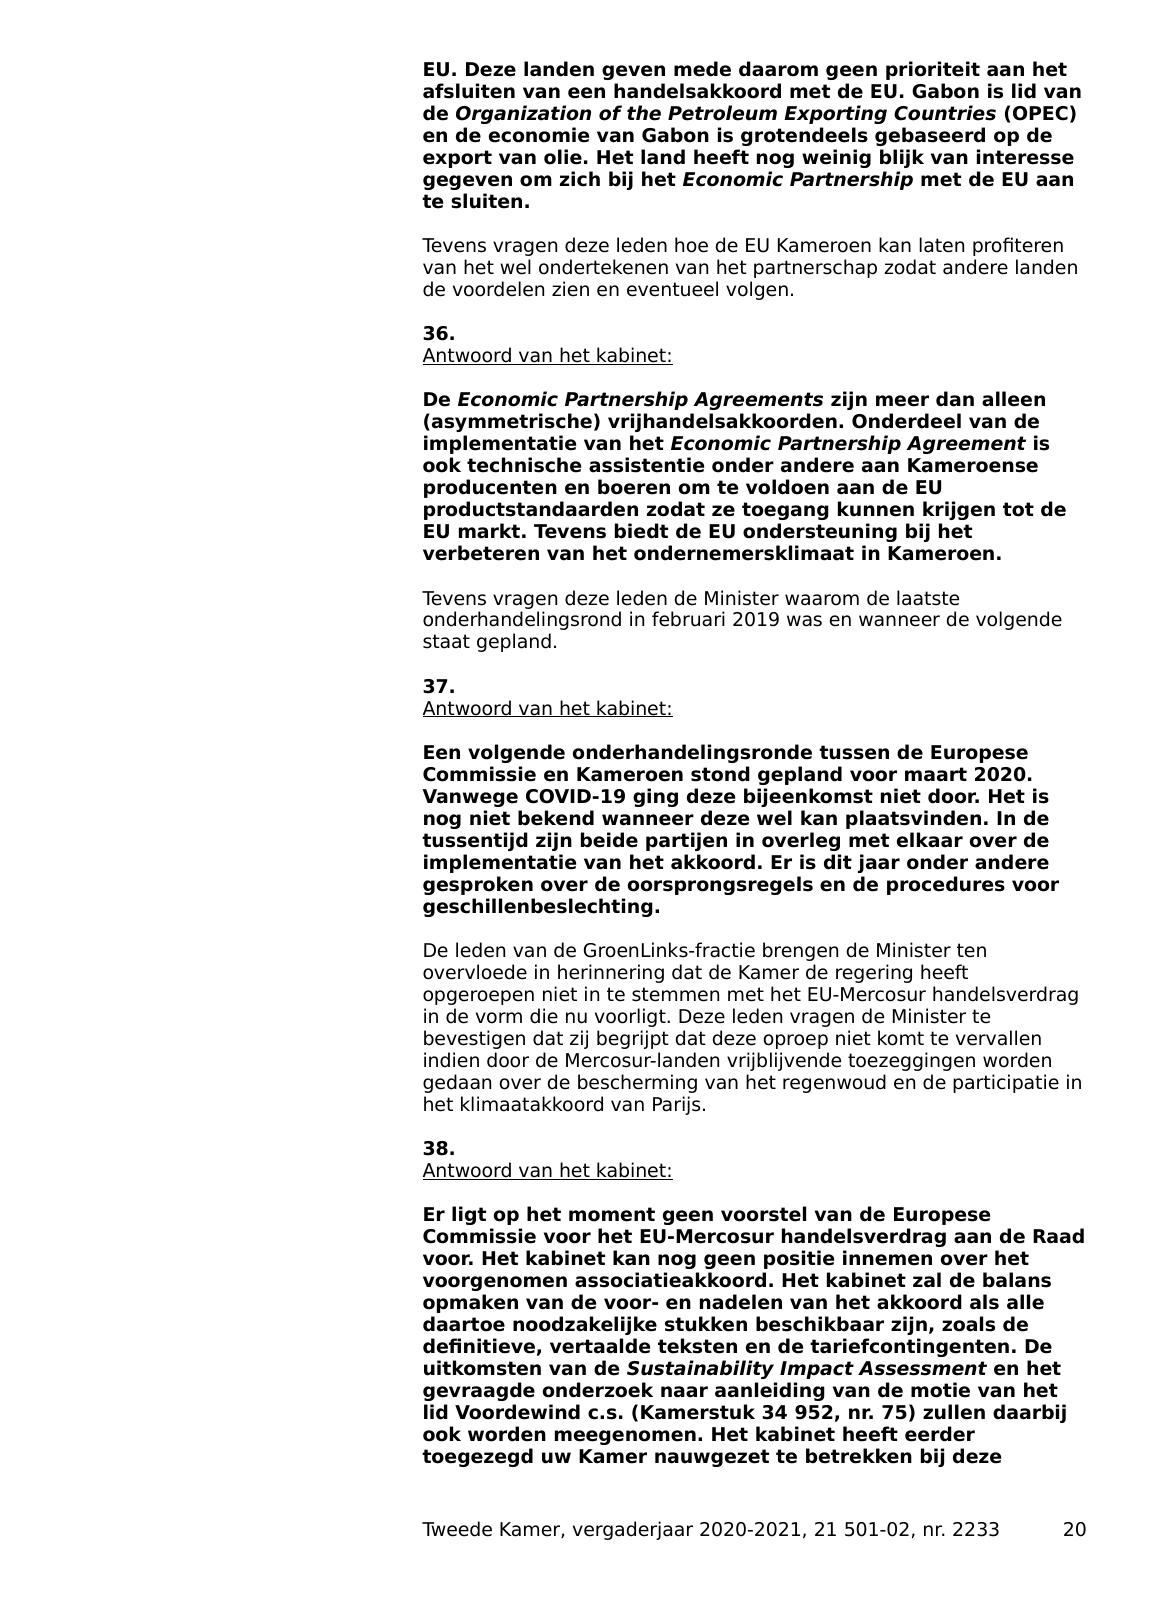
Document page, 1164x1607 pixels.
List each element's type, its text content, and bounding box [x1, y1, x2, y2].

text Antwoord van het kabinet: [422, 1160, 1087, 1182]
text Antwoord van het kabinet: [422, 697, 1087, 719]
text De Economic Partnership Agreements zijn meer dan alleen (asymmetrische) vrijhandelsakkoorden. Onderdeel van de implementatie van het Economic Partnership Agreement is ook technische assistentie onder andere aan Kameroense producenten en boeren om te voldoen aan de EU productstandaarden zodat ze toegang kunnen krijgen tot de EU markt. Tevens biedt de EU ondersteuning bij het verbeteren van het ondernemersklimaat in Kameroen. [422, 389, 1087, 565]
text 38. [422, 1138, 1087, 1160]
text 37. [422, 676, 1087, 697]
text Tevens vragen deze leden de Minister waarom de laatste onderhandelingsrond in februari 2019 was en wanneer de volgende staat gepland. [422, 587, 1087, 653]
text Tevens vragen deze leden hoe de EU Kameroen kan laten profiteren van het wel ondertekenen van het partnerschap zodat andere landen de voordelen zien en eventueel volgen. [422, 235, 1087, 301]
text EU. Deze landen geven mede daarom geen prioriteit aan het afsluiten van een handelsakkoord met de EU. Gabon is lid van de Organization of the Petroleum Exporting Countries (OPEC) en de economie van Gabon is grotendeels gebaseerd op de export van olie. Het land heeft nog weinig blijk van interesse gegeven om zich bij het Economic Partnership met de EU aan te sluiten. [422, 59, 1087, 213]
text 36. [422, 323, 1087, 345]
text Antwoord van het kabinet: [422, 345, 1087, 367]
text Een volgende onderhandelingsronde tussen de Europese Commissie en Kameroen stond gepland voor maart 2020. Vanwege COVID-19 ging deze bijeenkomst niet door. Het is nog niet bekend wanneer deze wel kan plaatsvinden. In de tussentijd zijn beide partijen in overleg met elkaar over de implementatie van het akkoord. Er is dit jaar onder andere gesproken over de oorsprongsregels en de procedures voor geschillenbeslechting. [422, 742, 1087, 917]
text De leden van de GroenLinks-fractie brengen de Minister ten overvloede in herinnering dat de Kamer de regering heeft opgeroepen niet in te stemmen met het EU-Mercosur handelsverdrag in de vorm die nu voorligt. Deze leden vragen de Minister te bevestigen dat zij begrijpt dat deze oproep niet komt te vervallen indien door de Mercosur-landen vrijblijvende toezeggingen worden gedaan over de bescherming van het regenwoud en de participatie in het klimaatakkoord van Parijs. [422, 940, 1087, 1116]
text Er ligt op het moment geen voorstel van de Europese Commissie voor het EU-Mercosur handelsverdrag aan de Raad voor. Het kabinet kan nog geen positie innemen over het voorgenomen associatieakkoord. Het kabinet zal de balans opmaken van de voor- en nadelen van het akkoord als alle daartoe noodzakelijke stukken beschikbaar zijn, zoals de definitieve, vertaalde teksten en de tariefcontingenten. De uitkomsten van de Sustainability Impact Assessment en het gevraagde onderzoek naar aanleiding van de motie van het lid Voordewind c.s. (Kamerstuk 34 952, nr. 75) zullen daarbij ook worden meegenomen. Het kabinet heeft eerder toegezegd uw Kamer nauwgezet te betrekken bij deze [422, 1204, 1087, 1468]
